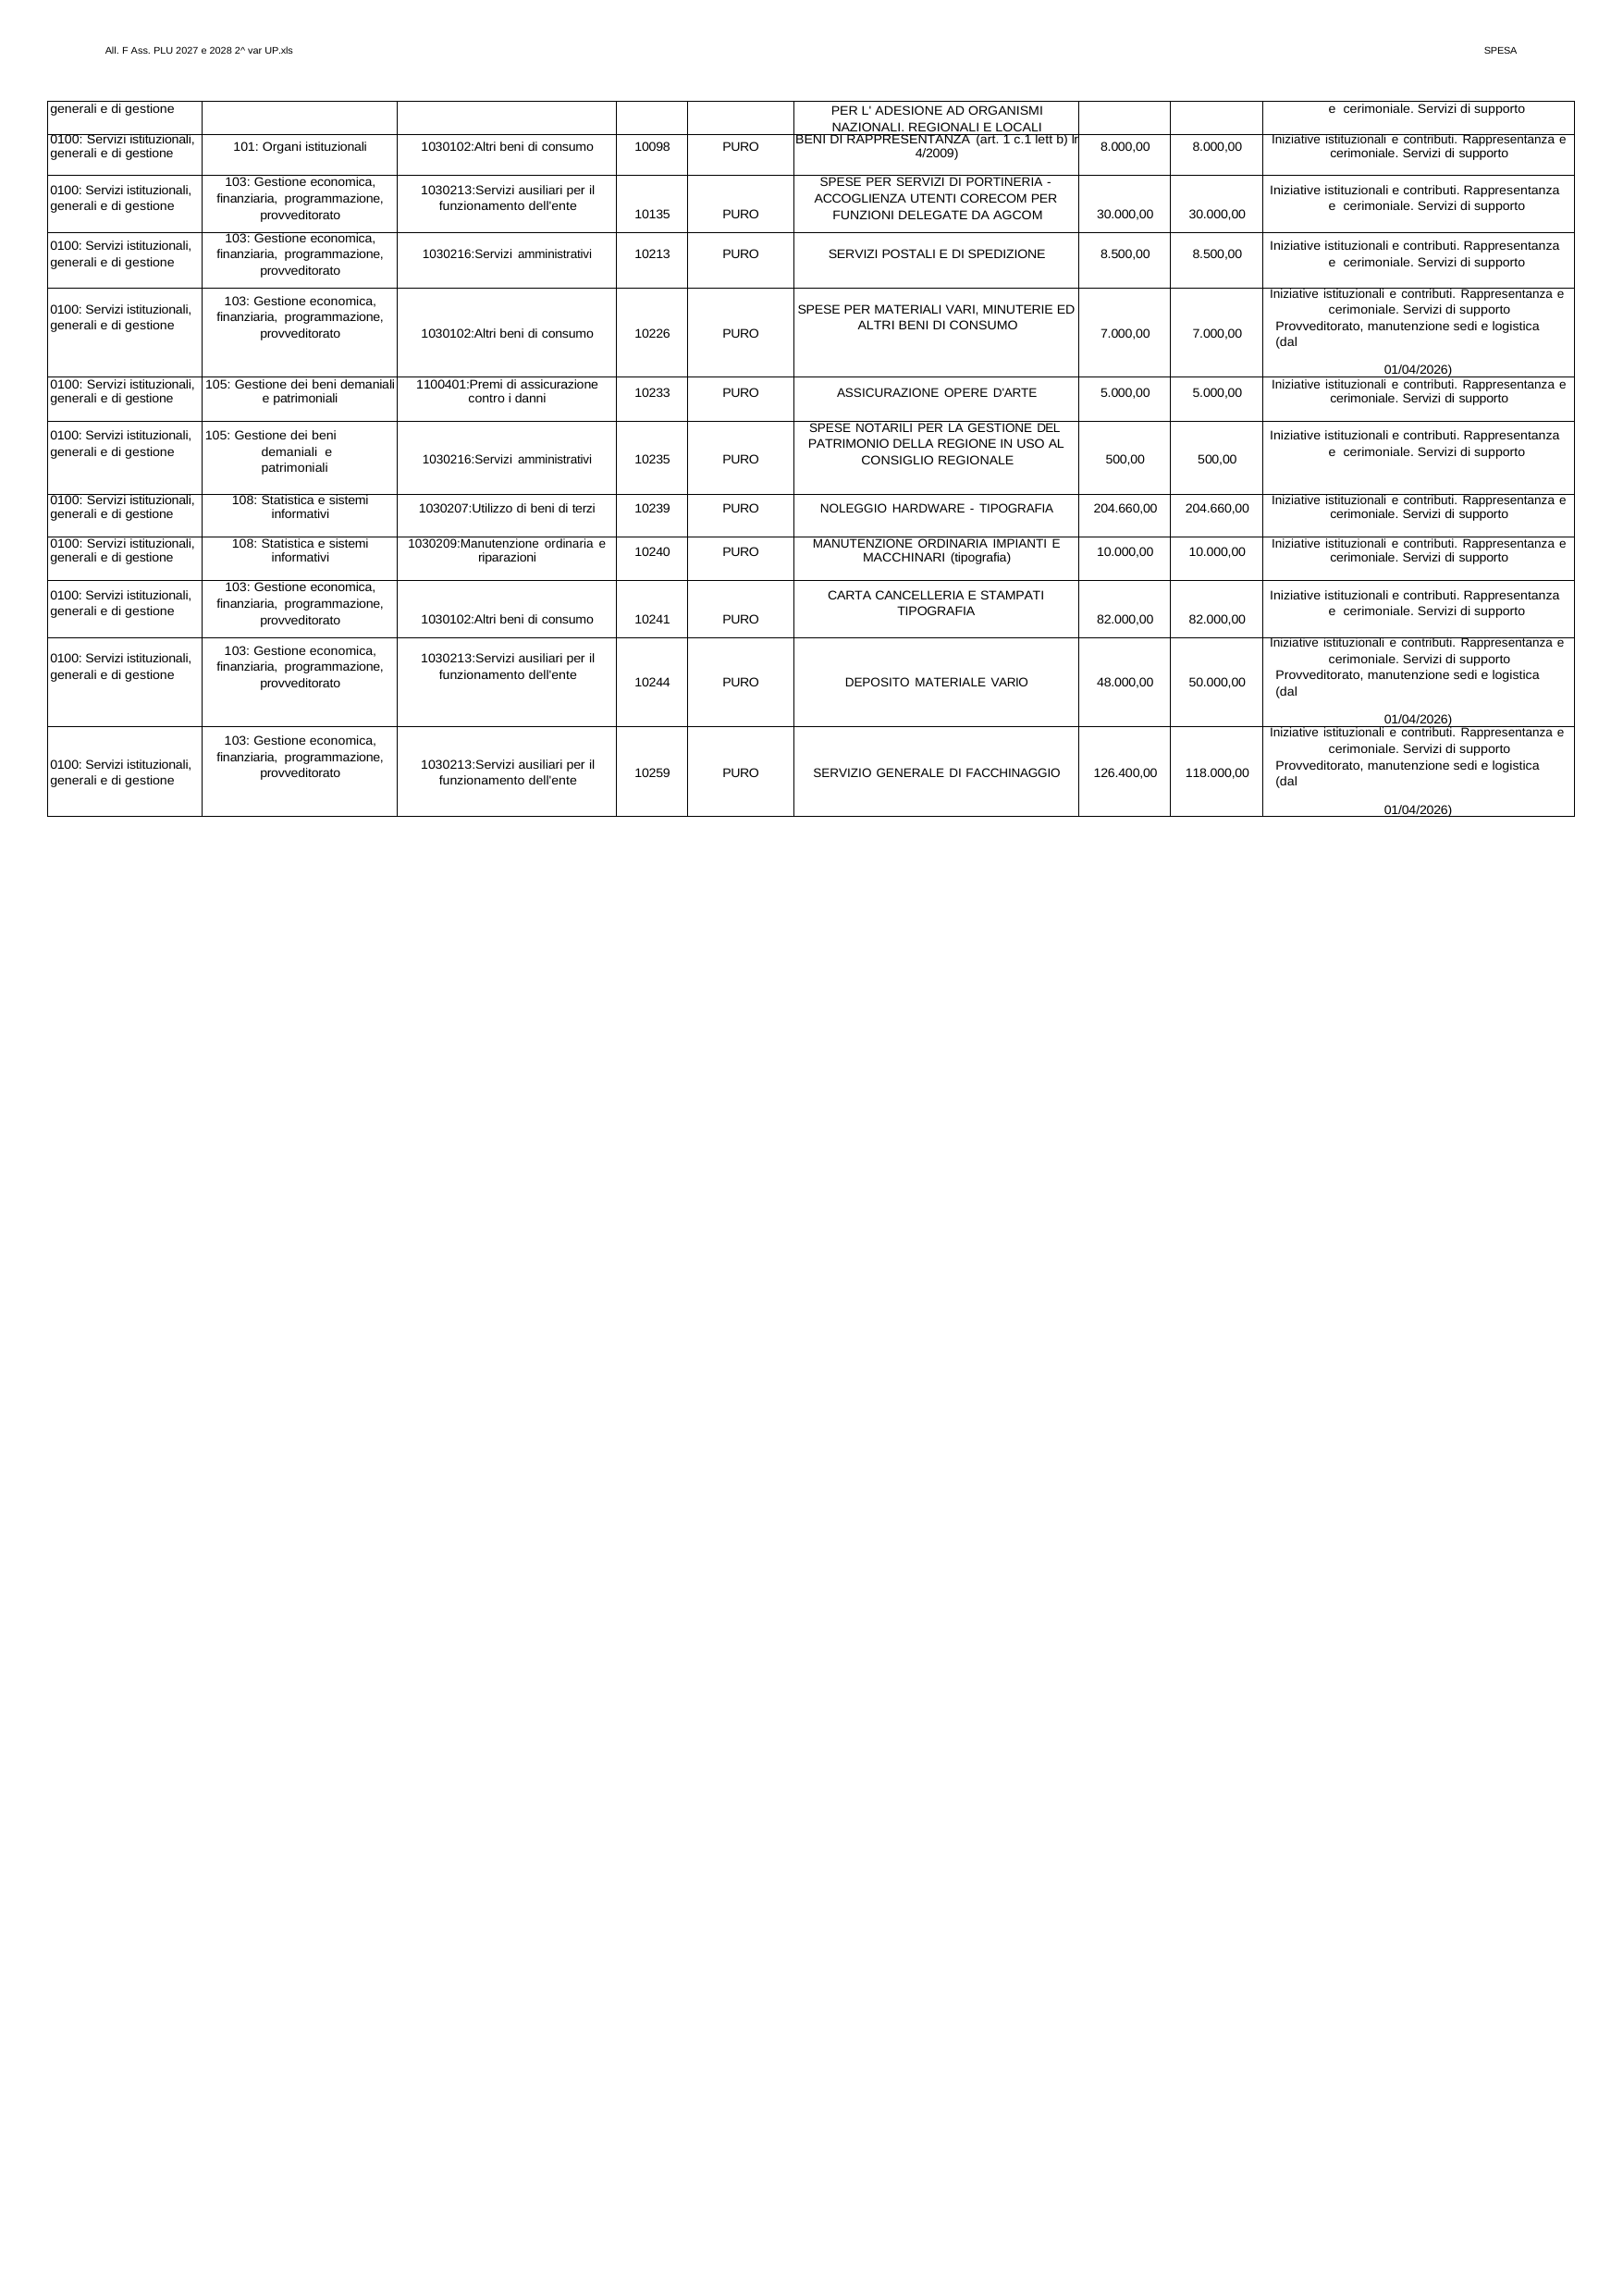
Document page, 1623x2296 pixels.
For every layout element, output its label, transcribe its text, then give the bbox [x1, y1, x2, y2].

table_cell 1030102:Altri beni di consumo [398, 135, 616, 175]
table_cell 0100: Servizi istituzionali, generali e di gestione [48, 135, 202, 175]
table_cell 0100: Servizi istituzionali, generali e di gestione [48, 422, 202, 494]
table_cell 103: Gestione economica, finanziaria, programmazione, provveditorato [203, 233, 397, 288]
table_cell SPESE NOTARILI PER LA GESTIONE DEL PATRIMONIO DELLA REGIONE IN USO AL CONSIGLIO REGIONALE [794, 422, 1078, 494]
table_cell 103: Gestione economica, finanziaria, programmazione, provveditorato [203, 176, 397, 232]
table_cell Iniziative istituzionali e contributi. Rappresentanza e cerimoniale. Servizi di supporto [1263, 581, 1574, 637]
table_cell SPESE PER MATERIALI VARI, MINUTERIE ED ALTRI BENI DI CONSUMO [794, 289, 1078, 376]
table_cell PURO [688, 233, 793, 288]
table_cell 204.660,00 [1079, 495, 1170, 537]
table_cell 1030209:Manutenzione ordinaria e riparazioni [398, 537, 616, 580]
table_cell [1171, 102, 1262, 134]
table_cell 82.000,00 [1171, 581, 1262, 637]
table_cell PURO [688, 537, 793, 580]
table_cell 101: Organi istituzionali [203, 135, 397, 175]
table_cell 0100: Servizi istituzionali, generali e di gestione [48, 727, 202, 816]
table_cell 8.000,00 [1171, 135, 1262, 175]
table_cell 50.000,00 [1171, 638, 1262, 726]
table_cell PURO [688, 495, 793, 537]
table_cell 103: Gestione economica, finanziaria, programmazione, provveditorato [203, 727, 397, 816]
table_cell NOLEGGIO HARDWARE - TIPOGRAFIA [794, 495, 1078, 537]
table_cell BENI DI RAPPRESENTANZA (art. 1 c.1 lett b) lr 4/2009) [794, 135, 1078, 175]
table_cell SERVIZIO GENERALE DI FACCHINAGGIO [794, 727, 1078, 816]
table_cell Iniziative istituzionali e contributi. Rappresentanza e cerimoniale. Servizi di supporto [1263, 233, 1574, 288]
table_cell Iniziative istituzionali e contributi. Rappresentanza e cerimoniale. Servizi di supporto [1263, 422, 1574, 494]
table_cell 10241 [617, 581, 687, 637]
table_cell 10240 [617, 537, 687, 580]
table_cell PURO [688, 727, 793, 816]
table_cell 10098 [617, 135, 687, 175]
table_cell 8.000,00 [1079, 135, 1170, 175]
table_cell 0100: Servizi istituzionali, generali e di gestione [48, 495, 202, 537]
table_cell 10226 [617, 289, 687, 376]
table_cell Iniziative istituzionali e contributi. Rappresentanza e cerimoniale. Servizi di supporto [1263, 537, 1574, 580]
table_cell Iniziative istituzionali e contributi. Rappresentanza e cerimoniale. Servizi di supporto [1263, 135, 1574, 175]
table_cell [688, 102, 793, 134]
table_cell PURO [688, 377, 793, 420]
table_cell 105: Gestione dei beni demaniali e patrimoniali [203, 377, 397, 420]
table_cell 103: Gestione economica, finanziaria, programmazione, provveditorato [203, 581, 397, 637]
table_cell 0100: Servizi istituzionali, generali e di gestione [48, 289, 202, 376]
table_cell 82.000,00 [1079, 581, 1170, 637]
table_cell 204.660,00 [1171, 495, 1262, 537]
table_cell 10244 [617, 638, 687, 726]
table_cell 1030213:Servizi ausiliari per il funzionamento dell'ente [398, 727, 616, 816]
table_cell 30.000,00 [1171, 176, 1262, 232]
table_cell PURO [688, 581, 793, 637]
table_cell 10233 [617, 377, 687, 420]
table_cell SERVIZI POSTALI E DI SPEDIZIONE [794, 233, 1078, 288]
table_cell 10.000,00 [1079, 537, 1170, 580]
table_cell SPESE PER SERVIZI DI PORTINERIA - ACCOGLIENZA UTENTI CORECOM PER FUNZIONI DELEGATE DA AGCOM [794, 176, 1078, 232]
table_cell 10.000,00 [1171, 537, 1262, 580]
table_cell 1030216:Servizi amministrativi [398, 233, 616, 288]
table_cell 0100: Servizi istituzionali, generali e di gestione [48, 638, 202, 726]
table_cell generali e di gestione [48, 102, 202, 134]
table_cell 0100: Servizi istituzionali, generali e di gestione [48, 176, 202, 232]
table_cell 10259 [617, 727, 687, 816]
table_cell Iniziative istituzionali e contributi. Rappresentanza e cerimoniale. Servizi di supporto Provveditorato, manutenzione sedi e logistica (dal 01/04/2026) [1263, 638, 1574, 726]
table_cell 48.000,00 [1079, 638, 1170, 726]
table_cell 108: Statistica e sistemi informativi [203, 537, 397, 580]
table_cell DEPOSITO MATERIALE VARIO [794, 638, 1078, 726]
table_cell 5.000,00 [1079, 377, 1170, 420]
table_cell 1030102:Altri beni di consumo [398, 289, 616, 376]
table_cell CARTA CANCELLERIA E STAMPATI TIPOGRAFIA [794, 581, 1078, 637]
table_cell 1030216:Servizi amministrativi [398, 422, 616, 494]
table_cell ASSICURAZIONE OPERE D'ARTE [794, 377, 1078, 420]
table_cell 103: Gestione economica, finanziaria, programmazione, provveditorato [203, 638, 397, 726]
table_cell Iniziative istituzionali e contributi. Rappresentanza e cerimoniale. Servizi di supporto [1263, 495, 1574, 537]
table_cell 7.000,00 [1171, 289, 1262, 376]
table_cell 108: Statistica e sistemi informativi [203, 495, 397, 537]
table_cell 10135 [617, 176, 687, 232]
table_cell 5.000,00 [1171, 377, 1262, 420]
table_cell Iniziative istituzionali e contributi. Rappresentanza e cerimoniale. Servizi di supporto [1263, 377, 1574, 420]
table_cell 1030207:Utilizzo di beni di terzi [398, 495, 616, 537]
table_cell 1030213:Servizi ausiliari per il funzionamento dell'ente [398, 176, 616, 232]
table_cell 126.400,00 [1079, 727, 1170, 816]
table_cell 105: Gestione dei beni demaniali e patrimoniali [203, 422, 397, 494]
table_cell [398, 102, 616, 134]
table_cell 500,00 [1079, 422, 1170, 494]
table_cell MANUTENZIONE ORDINARIA IMPIANTI E MACCHINARI (tipografia) [794, 537, 1078, 580]
table_cell PURO [688, 638, 793, 726]
table_cell 1030213:Servizi ausiliari per il funzionamento dell'ente [398, 638, 616, 726]
table_cell 0100: Servizi istituzionali, generali e di gestione [48, 581, 202, 637]
table_cell [203, 102, 397, 134]
table_cell e cerimoniale. Servizi di supporto [1263, 102, 1574, 134]
table_cell 7.000,00 [1079, 289, 1170, 376]
table_cell Iniziative istituzionali e contributi. Rappresentanza e cerimoniale. Servizi di supporto Provveditorato, manutenzione sedi e logistica (dal 01/04/2026) [1263, 289, 1574, 376]
table_cell PURO [688, 422, 793, 494]
table_cell 103: Gestione economica, finanziaria, programmazione, provveditorato [203, 289, 397, 376]
table_cell 1100401:Premi di assicurazione contro i danni [398, 377, 616, 420]
table_cell [1079, 102, 1170, 134]
table_cell 8.500,00 [1079, 233, 1170, 288]
table_cell PER L' ADESIONE AD ORGANISMI NAZIONALI. REGIONALI E LOCALI [794, 102, 1078, 134]
table_cell 1030102:Altri beni di consumo [398, 581, 616, 637]
table_cell 30.000,00 [1079, 176, 1170, 232]
table_cell PURO [688, 135, 793, 175]
table_cell 10235 [617, 422, 687, 494]
table_cell PURO [688, 176, 793, 232]
table_cell 0100: Servizi istituzionali, generali e di gestione [48, 537, 202, 580]
table_cell 0100: Servizi istituzionali, generali e di gestione [48, 233, 202, 288]
table_cell Iniziative istituzionali e contributi. Rappresentanza e cerimoniale. Servizi di supporto Provveditorato, manutenzione sedi e logistica (dal 01/04/2026) [1263, 727, 1574, 816]
table_cell 10213 [617, 233, 687, 288]
table_cell 500,00 [1171, 422, 1262, 494]
table_cell 0100: Servizi istituzionali, generali e di gestione [48, 377, 202, 420]
table_cell Iniziative istituzionali e contributi. Rappresentanza e cerimoniale. Servizi di supporto [1263, 176, 1574, 232]
table_cell 118.000,00 [1171, 727, 1262, 816]
table_cell PURO [688, 289, 793, 376]
table_cell [617, 102, 687, 134]
table_cell 8.500,00 [1171, 233, 1262, 288]
table_cell 10239 [617, 495, 687, 537]
